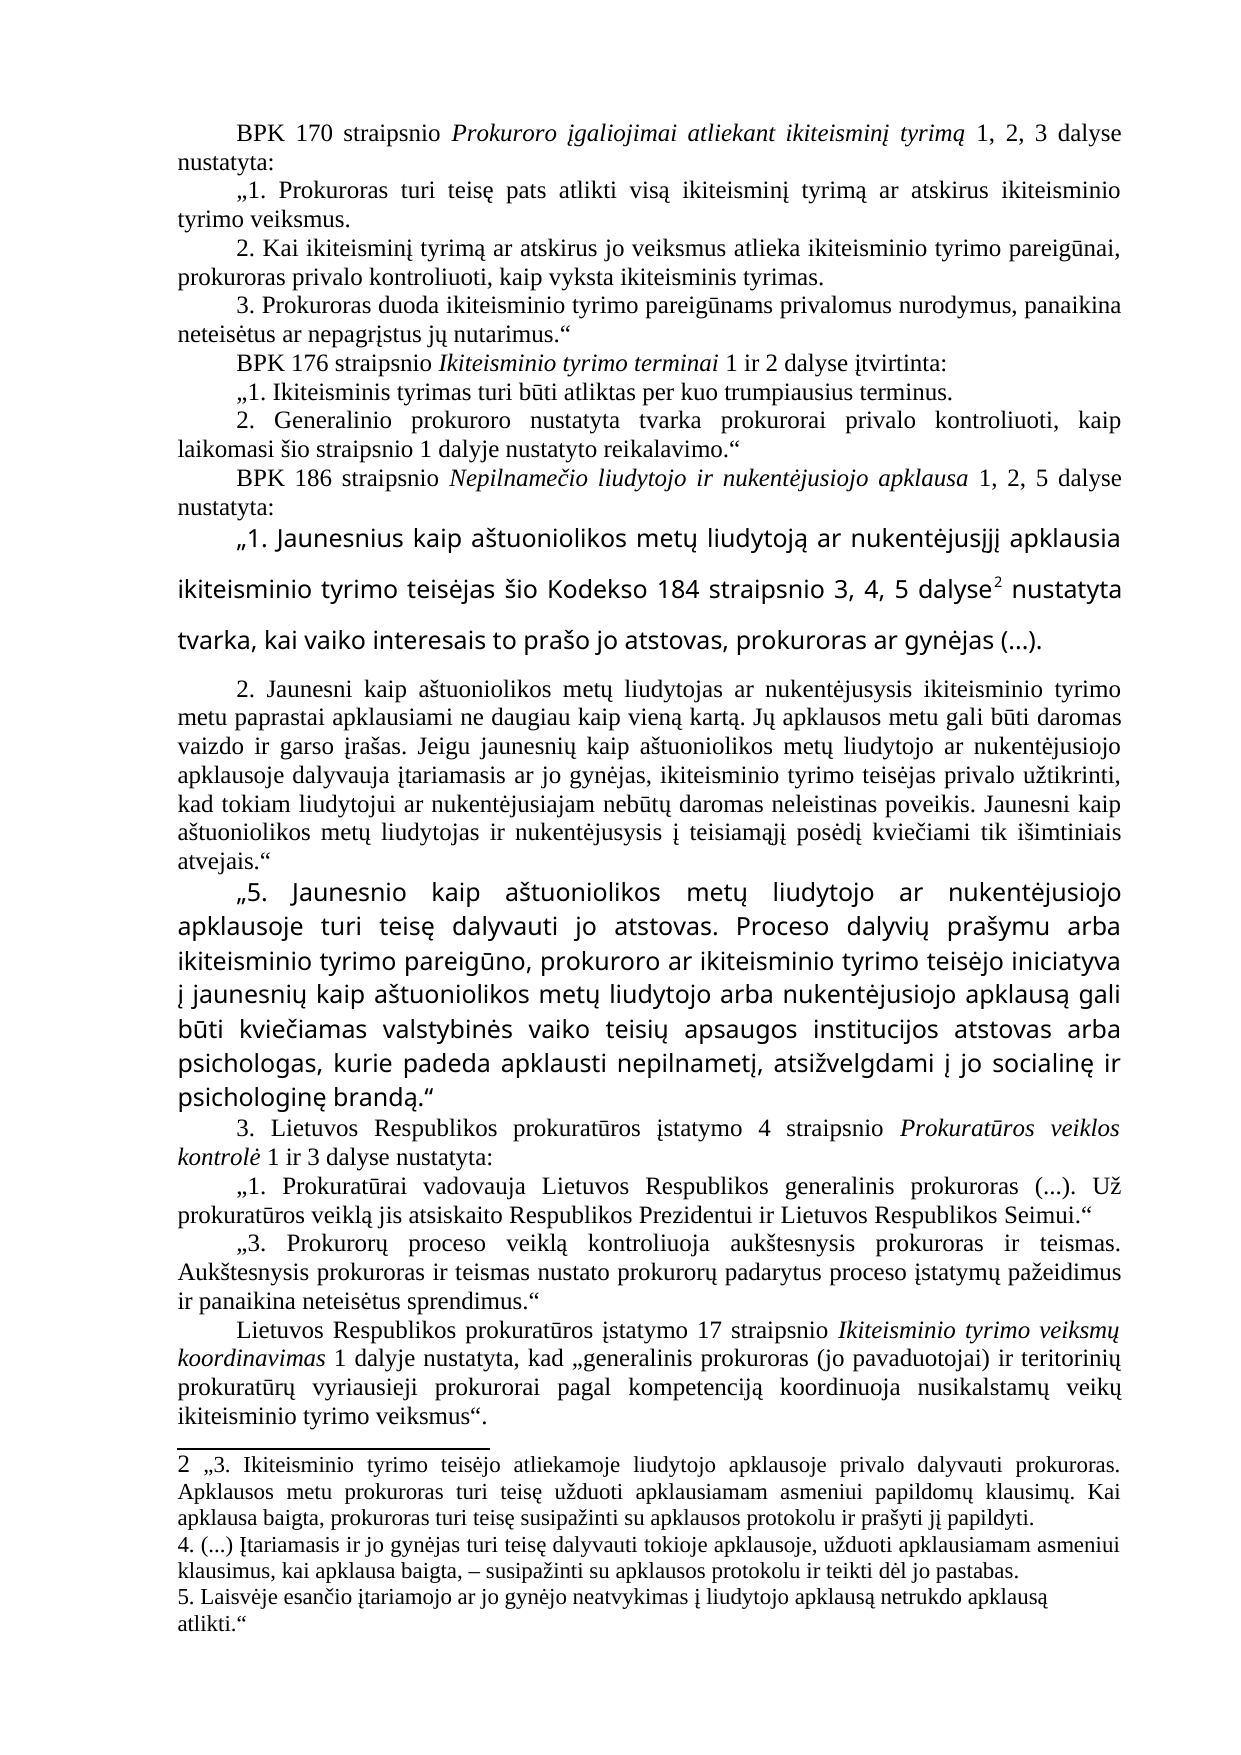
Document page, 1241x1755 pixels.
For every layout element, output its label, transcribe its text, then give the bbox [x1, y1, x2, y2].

text 2. Jaunesni kaip aštuoniolikos metų liudytojas ar nukentėjusysis ikiteisminio tyrimo metu paprastai apklausiami ne daugiau kaip vieną kartą. Jų apklausos metu gali būti daromas vaizdo ir garso įrašas. Jeigu jaunesnių kaip aštuoniolikos metų liudytojo ar nukentėjusiojo apklausoje dalyvauja įtariamasis ar jo gynėjas, ikiteisminio tyrimo teisėjas privalo užtikrinti, kad tokiam liudytojui ar nukentėjusiajam nebūtų daromas neleistinas poveikis. Jaunesni kaip aštuoniolikos metų liudytojas ir nukentėjusysis į teisiamąjį posėdį kviečiami tik išimtiniais atvejais.“ [177, 674, 1122, 875]
text 4. (...) Įtariamasis ir jo gynėjas turi teisę dalyvauti tokioje apklausoje, užduoti apklausiamam asmeniui klausimus, kai apklausa baigta, – susipažinti su apklausos protokolu ir teikti dėl jo pastabas. [177, 1531, 1122, 1583]
text 3. Lietuvos Respublikos prokuratūros įstatymo 4 straipsnio Prokuratūros veiklos kontrolė 1 ir 3 dalyse nustatyta: [177, 1113, 1122, 1171]
text 5. Laisvėje esančio įtariamojo ar jo gynėjo neatvykimas į liudytojo apklausą netrukdo apklausą atlikti.“ [177, 1583, 1122, 1636]
text „1. Jaunesnius kaip aštuoniolikos metų liudytoją ar nukentėjusįjį apklausia ikiteisminio tyrimo teisėjas šio Kodekso 184 straipsnio 3, 4, 5 dalyse nustatyta tvarka, kai vaiko interesais to prašo jo atstovas, prokuroras ar gynėjas (...). [177, 521, 1122, 657]
text „3. Ikiteisminio tyrimo teisėjo atliekamoje liudytojo apklausoje privalo dalyvauti prokuroras. Apklausos metu prokuroras turi teisę užduoti apklausiamam asmeniui papildomų klausimų. Kai apklausa baigta, prokuroras turi teisę susipažinti su apklausos protokolu ir prašyti jį papildyti. [177, 1449, 1122, 1531]
text 3. Prokuroras duoda ikiteisminio tyrimo pareigūnams privalomus nurodymus, panaikina neteisėtus ar nepagrįstus jų nutarimus.“ [177, 291, 1122, 348]
text „1. Prokuratūrai vadovauja Lietuvos Respublikos generalinis prokuroras (...). Už prokuratūros veiklą jis atsiskaito Respublikos Prezidentui ir Lietuvos Respublikos Seimui.“ [177, 1171, 1122, 1228]
text „3. Prokurorų proceso veiklą kontroliuoja aukštesnysis prokuroras ir teismas. Aukštesnysis prokuroras ir teismas nustato prokurorų padarytus proceso įstatymų pažeidimus ir panaikina neteisėtus sprendimus.“ [177, 1228, 1122, 1315]
text BPK 176 straipsnio Ikiteisminio tyrimo terminai 1 ir 2 dalyse įtvirtinta: [177, 348, 1122, 377]
text „1. Prokuroras turi teisę pats atlikti visą ikiteisminį tyrimą ar atskirus ikiteisminio tyrimo veiksmus. [177, 176, 1122, 233]
text „1. Ikiteisminis tyrimas turi būti atliktas per kuo trumpiausius terminus. [177, 377, 1122, 406]
text 2. Generalinio prokuroro nustatyta tvarka prokurorai privalo kontroliuoti, kaip laikomasi šio straipsnio 1 dalyje nustatyto reikalavimo.“ [177, 406, 1122, 463]
text BPK 170 straipsnio Prokuroro įgaliojimai atliekant ikiteisminį tyrimą 1, 2, 3 dalyse nustatyta: [177, 118, 1122, 176]
text BPK 186 straipsnio Nepilnamečio liudytojo ir nukentėjusiojo apklausa 1, 2, 5 dalyse nustatyta: [177, 463, 1122, 521]
text „5. Jaunesnio kaip aštuoniolikos metų liudytojo ar nukentėjusiojo apklausoje turi teisę dalyvauti jo atstovas. Proceso dalyvių prašymu arba ikiteisminio tyrimo pareigūno, prokuroro ar ikiteisminio tyrimo teisėjo iniciatyva į jaunesnių kaip aštuoniolikos metų liudytojo arba nukentėjusiojo apklausą gali būti kviečiamas valstybinės vaiko teisių apsaugos institucijos atstovas arba psichologas, kurie padeda apklausti nepilnametį, atsižvelgdami į jo socialinę ir psichologinę brandą.“ [177, 875, 1122, 1113]
text 2. Kai ikiteisminį tyrimą ar atskirus jo veiksmus atlieka ikiteisminio tyrimo pareigūnai, prokuroras privalo kontroliuoti, kaip vyksta ikiteisminis tyrimas. [177, 233, 1122, 291]
text Lietuvos Respublikos prokuratūros įstatymo 17 straipsnio Ikiteisminio tyrimo veiksmų koordinavimas 1 dalyje nustatyta, kad „generalinis prokuroras (jo pavaduotojai) ir teritorinių prokuratūrų vyriausieji prokurorai pagal kompetenciją koordinuoja nusikalstamų veikų ikiteisminio tyrimo veiksmus“. [177, 1315, 1122, 1430]
